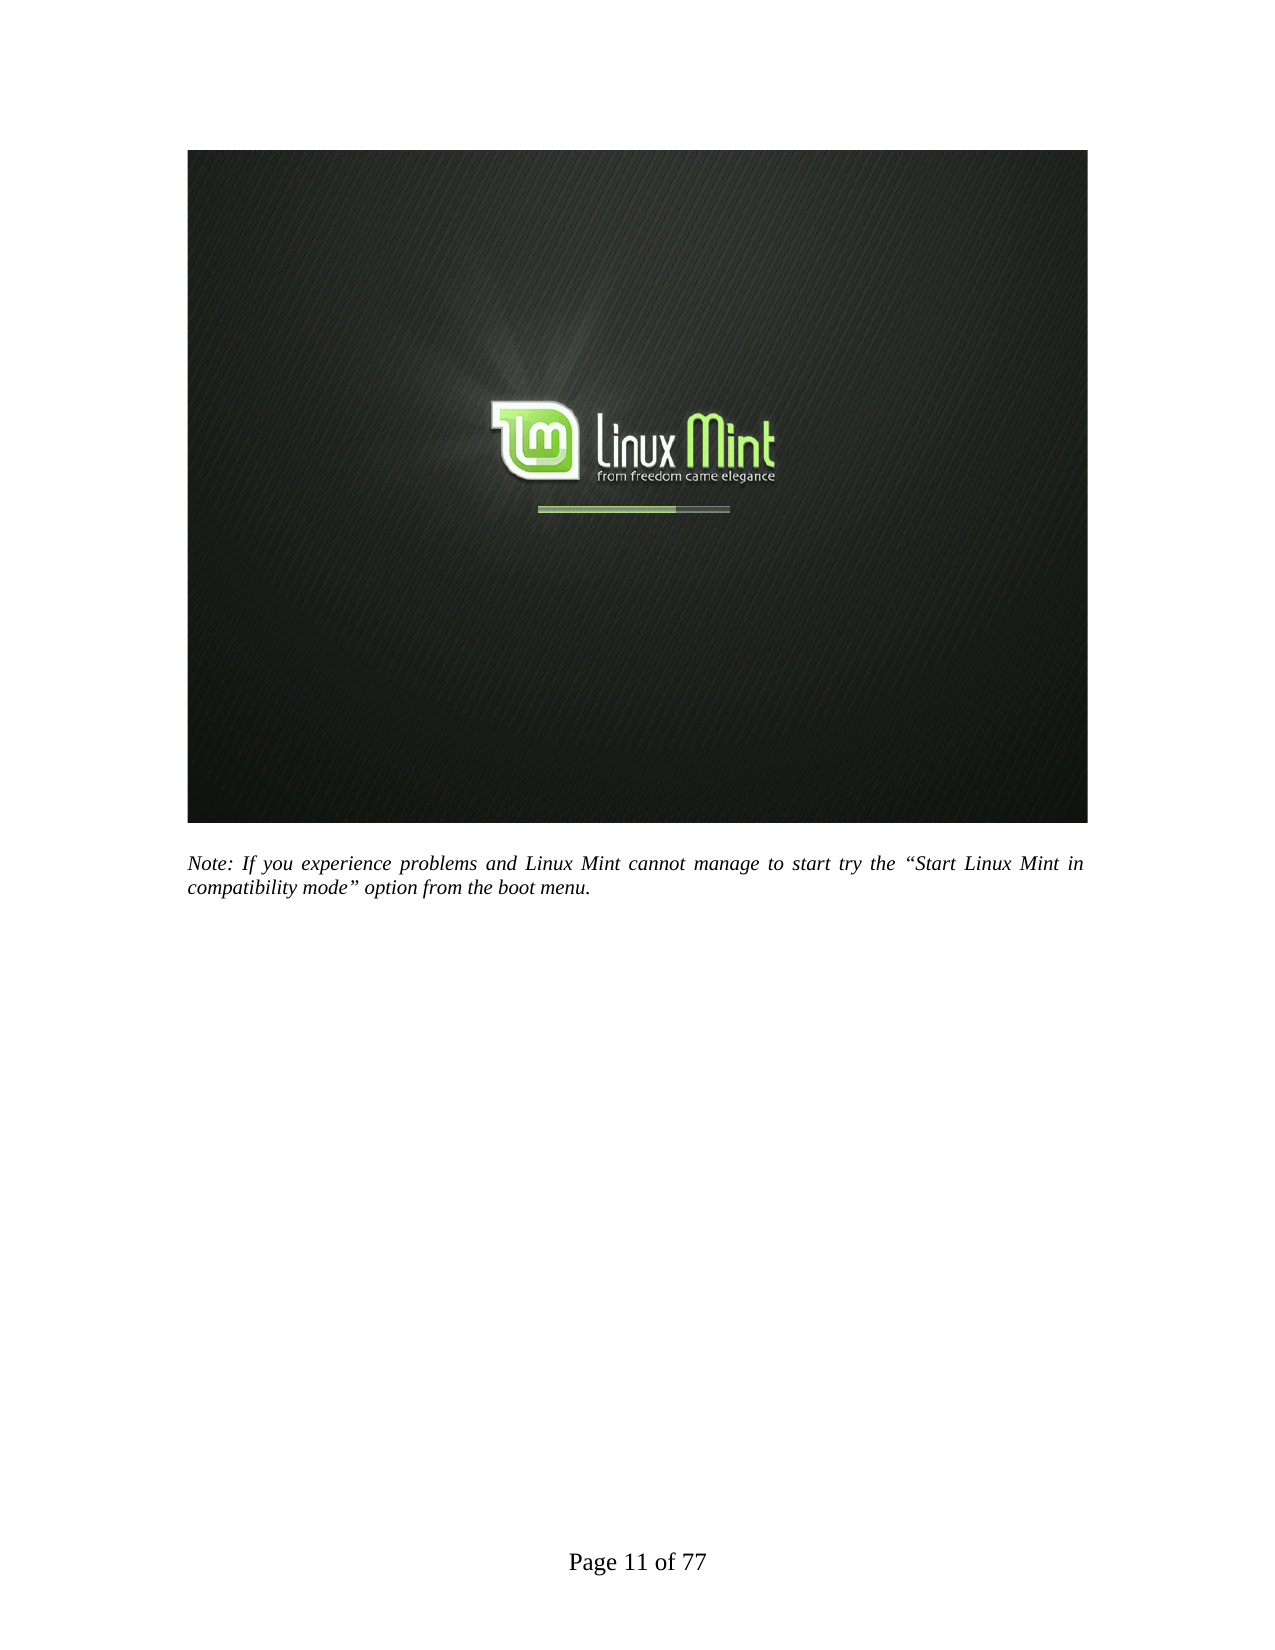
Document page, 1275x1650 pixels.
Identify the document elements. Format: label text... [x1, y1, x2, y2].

picture [187, 150, 1088, 823]
text Note: If you experience problems and Linux Mint cannot manage to start try the “Start Linux Mint in compatibility mode” option from the boot menu. [187, 851, 1087, 899]
